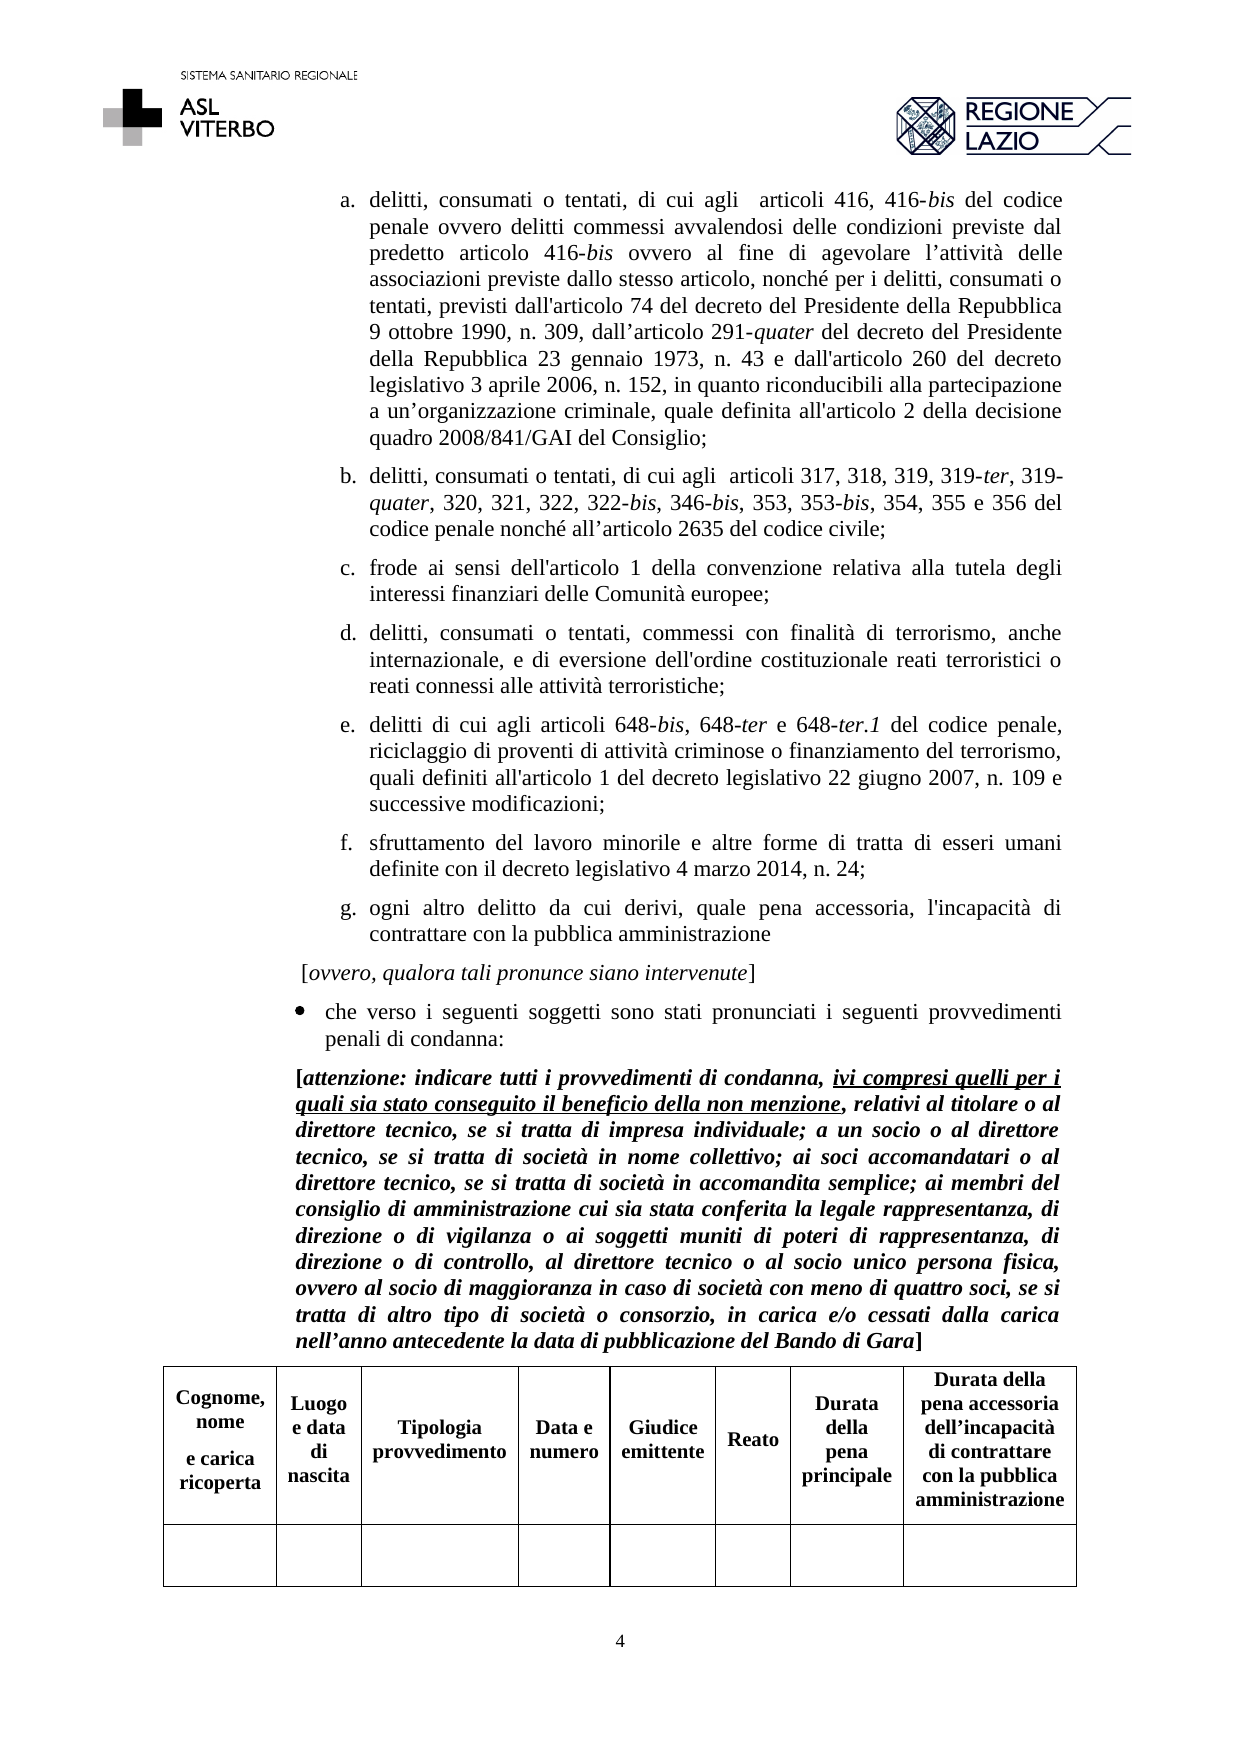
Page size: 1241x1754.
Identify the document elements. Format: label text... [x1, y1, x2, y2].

picture [896, 97, 1132, 155]
table_header Luogo e data di nascita [277, 1367, 361, 1524]
table_header Cognome, nome e carica ricoperta [164, 1367, 276, 1524]
picture [103, 71, 358, 146]
table_header Durata della pena principale [791, 1367, 903, 1524]
list delitti, consumati o tentati, di cui agli articoli 317, 318, 319, 319-ter, 319-quater, 320, 321, 322, 322-bis, 346-bis, 353, 353-bis, 354, 355 e 356 del codice penale nonché all’articolo 2635 del codice civile; [340, 462, 1063, 542]
table_header Reato [716, 1367, 790, 1524]
table_header Durata della pena accessoria dell’incapacità di contrattare con la pubblica amministrazione [904, 1367, 1076, 1524]
table_header Data e numero [519, 1367, 609, 1524]
list ogni altro delitto da cui derivi, quale pena accessoria, l'incapacità di contrattare con la pubblica amministrazione [340, 894, 1063, 947]
list sfruttamento del lavoro minorile e altre forme di tratta di esseri umani definite con il decreto legislativo 4 marzo 2014, n. 24; [340, 829, 1063, 881]
table_header Tipologia provvedimento [362, 1367, 518, 1524]
table_cell [519, 1525, 609, 1586]
list che verso i seguenti soggetti sono stati pronunciati i seguenti provvedimenti penali di condanna: [295, 998, 1063, 1051]
table_cell [716, 1525, 790, 1586]
table_cell [362, 1525, 518, 1586]
table_cell [164, 1525, 276, 1586]
text [attenzione: indicare tutti i provvedimenti di condanna, ivi compresi quelli per i quali sia stato conseguito il beneficio della non menzione, relativi al titolare o al direttore tecnico, se si tratta di impresa individuale; a un socio o al direttore tecnico, se si tratta di società in nome collettivo; ai soci accomandatari o al direttore tecnico, se si tratta di società in accomandita semplice; ai membri del consiglio di amministrazione cui sia stata conferita la legale rappresentanza, di direzione o di vigilanza o ai soggetti muniti di poteri di rappresentanza, di direzione o di controllo, al direttore tecnico o al socio unico persona fisica, ovvero al socio di maggioranza in caso di società con meno di quattro soci, se si tratta di altro tipo di società o consorzio, in carica e/o cessati dalla carica nell’anno antecedente la data di pubblicazione del Bando di Gara] [295, 1064, 1063, 1353]
table_cell [611, 1525, 715, 1586]
list delitti di cui agli articoli 648-bis, 648-ter e 648-ter.1 del codice penale, riciclaggio di proventi di attività criminose o finanziamento del terrorismo, quali definiti all'articolo 1 del decreto legislativo 22 giugno 2007, n. 109 e successive modificazioni; [340, 711, 1063, 816]
table_cell [904, 1525, 1076, 1586]
list frode ai sensi dell'articolo 1 della convenzione relativa alla tutela degli interessi finanziari delle Comunità europee; [340, 554, 1063, 607]
list delitti, consumati o tentati, di cui agli articoli 416, 416-bis del codice penale ovvero delitti commessi avvalendosi delle condizioni previste dal predetto articolo 416-bis ovvero al fine di agevolare l’attività delle associazioni previste dallo stesso articolo, nonché per i delitti, consumati o tentati, previsti dall'articolo 74 del decreto del Presidente della Repubblica 9 ottobre 1990, n. 309, dall’articolo 291-quater del decreto del Presidente della Repubblica 23 gennaio 1973, n. 43 e dall'articolo 260 del decreto legislativo 3 aprile 2006, n. 152, in quanto riconducibili alla partecipazione a un’organizzazione criminale, quale definita all'articolo 2 della decisione quadro 2008/841/GAI del Consiglio; [340, 186, 1063, 450]
text [ovvero, qualora tali pronunce siano intervenute] [207, 959, 1063, 986]
table_cell [277, 1525, 361, 1586]
list delitti, consumati o tentati, commessi con finalità di terrorismo, anche internazionale, e di eversione dell'ordine costituzionale reati terroristici o reati connessi alle attività terroristiche; [340, 619, 1063, 698]
table_header Giudice emittente [611, 1367, 715, 1524]
table_cell [791, 1525, 903, 1586]
